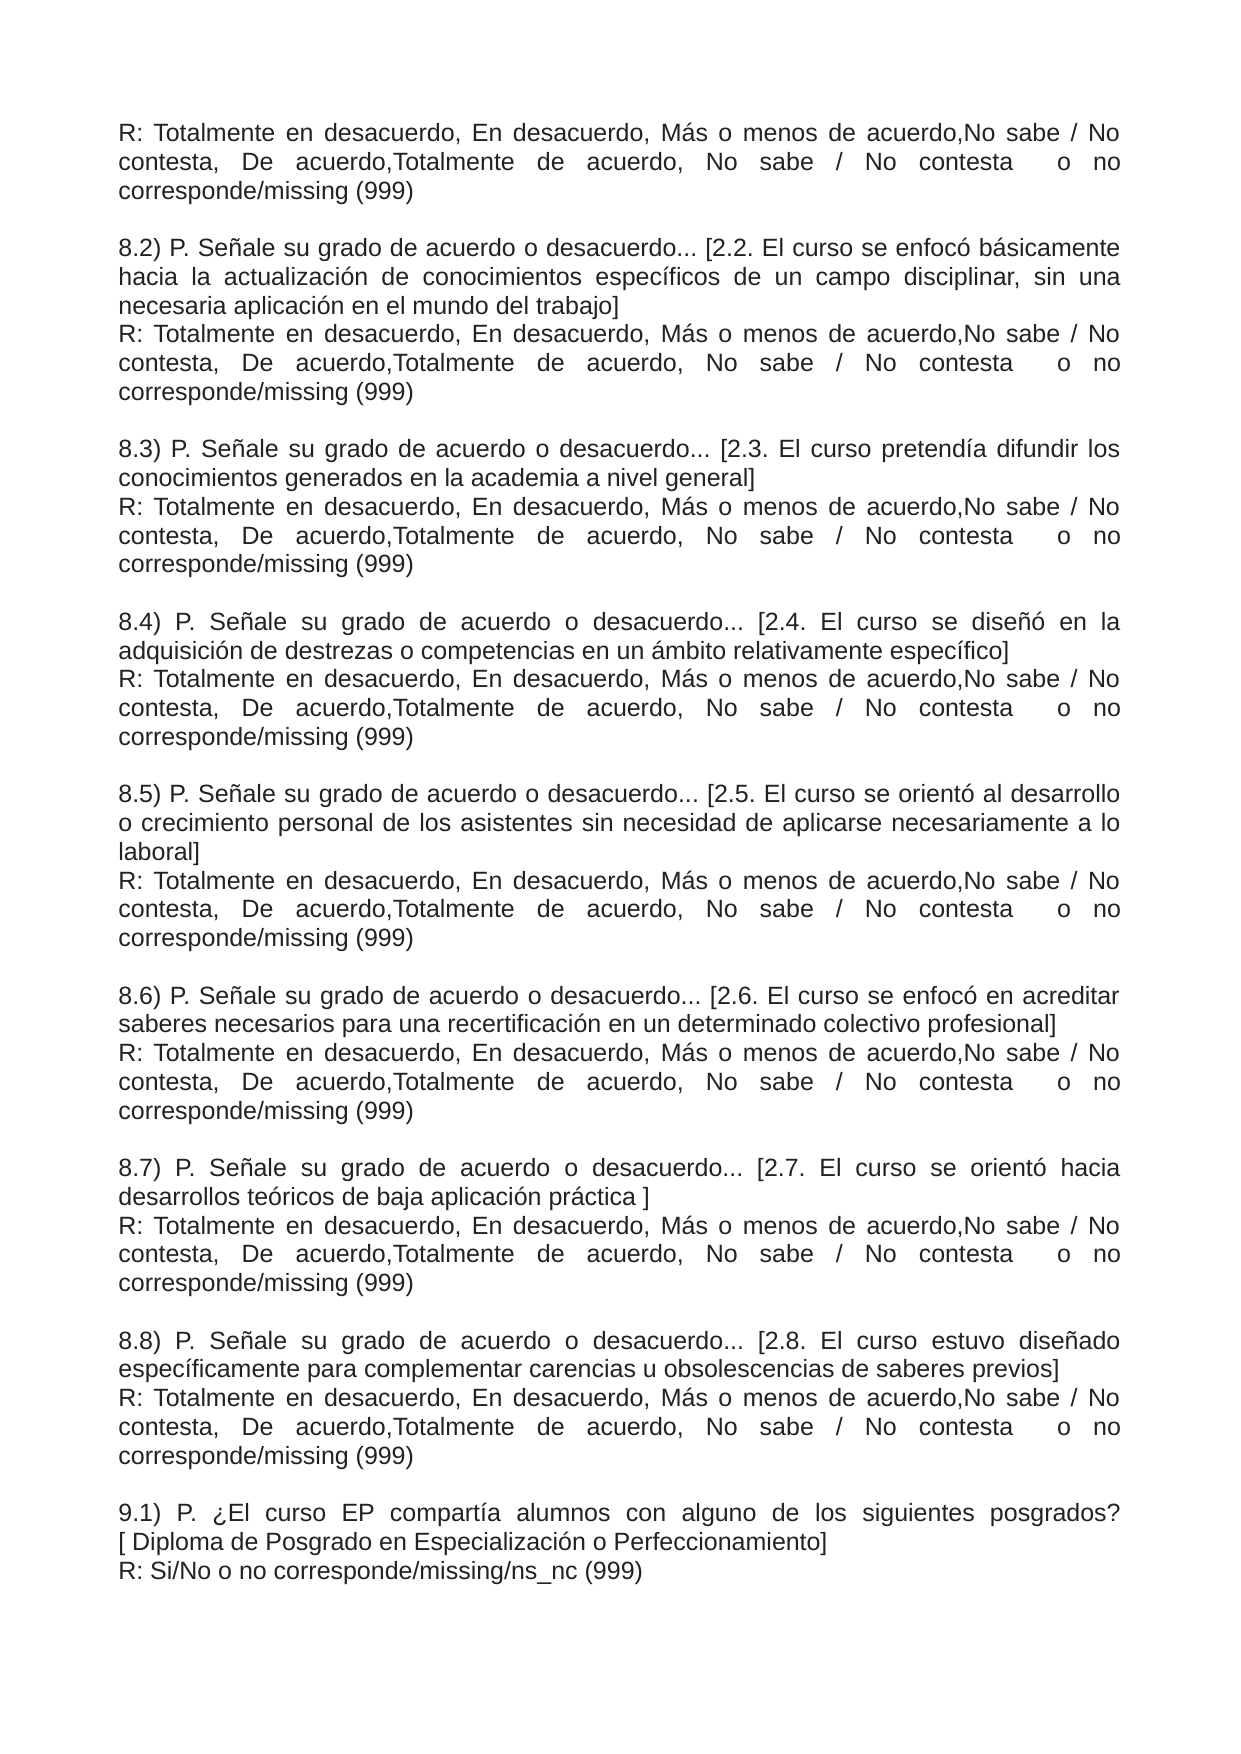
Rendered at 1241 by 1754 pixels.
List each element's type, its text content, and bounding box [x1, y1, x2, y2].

text R: Totalmente en desacuerdo, En desacuerdo, Más o menos de acuerdo,No sabe / No contesta, De acuerdo,Totalmente de acuerdo, No sabe / No contesta o no corresponde/missing (999) [118, 664, 1122, 751]
text 9.1) P. ¿El curso EP compartía alumnos con alguno de los siguientes posgrados? [ Diploma de Posgrado en Especialización o Perfeccionamiento] [118, 1498, 1122, 1556]
text 8.7) P. Señale su grado de acuerdo o desacuerdo... [2.7. El curso se orientó hacia desarrollos teóricos de baja aplicación práctica ] [118, 1153, 1122, 1211]
text R: Totalmente en desacuerdo, En desacuerdo, Más o menos de acuerdo,No sabe / No contesta, De acuerdo,Totalmente de acuerdo, No sabe / No contesta o no corresponde/missing (999) [118, 1211, 1122, 1297]
text R: Totalmente en desacuerdo, En desacuerdo, Más o menos de acuerdo,No sabe / No contesta, De acuerdo,Totalmente de acuerdo, No sabe / No contesta o no corresponde/missing (999) [118, 319, 1122, 406]
text 8.8) P. Señale su grado de acuerdo o desacuerdo... [2.8. El curso estuvo diseñado específicamente para complementar carencias u obsolescencias de saberes previos] [118, 1326, 1122, 1383]
text 8.2) P. Señale su grado de acuerdo o desacuerdo... [2.2. El curso se enfocó básicamente hacia la actualización de conocimientos específicos de un campo disciplinar, sin una necesaria aplicación en el mundo del trabajo] [118, 233, 1122, 319]
text R: Totalmente en desacuerdo, En desacuerdo, Más o menos de acuerdo,No sabe / No contesta, De acuerdo,Totalmente de acuerdo, No sabe / No contesta o no corresponde/missing (999) [118, 118, 1122, 204]
text 8.5) P. Señale su grado de acuerdo o desacuerdo... [2.5. El curso se orientó al desarrollo o crecimiento personal de los asistentes sin necesidad de aplicarse necesariamente a lo laboral] [118, 779, 1122, 866]
text R: Totalmente en desacuerdo, En desacuerdo, Más o menos de acuerdo,No sabe / No contesta, De acuerdo,Totalmente de acuerdo, No sabe / No contesta o no corresponde/missing (999) [118, 492, 1122, 578]
text R: Totalmente en desacuerdo, En desacuerdo, Más o menos de acuerdo,No sabe / No contesta, De acuerdo,Totalmente de acuerdo, No sabe / No contesta o no corresponde/missing (999) [118, 866, 1122, 952]
text R: Totalmente en desacuerdo, En desacuerdo, Más o menos de acuerdo,No sabe / No contesta, De acuerdo,Totalmente de acuerdo, No sabe / No contesta o no corresponde/missing (999) [118, 1038, 1122, 1124]
text R: Totalmente en desacuerdo, En desacuerdo, Más o menos de acuerdo,No sabe / No contesta, De acuerdo,Totalmente de acuerdo, No sabe / No contesta o no corresponde/missing (999) [118, 1383, 1122, 1469]
text 8.4) P. Señale su grado de acuerdo o desacuerdo... [2.4. El curso se diseñó en la adquisición de destrezas o competencias en un ámbito relativamente específico] [118, 607, 1122, 664]
text 8.6) P. Señale su grado de acuerdo o desacuerdo... [2.6. El curso se enfocó en acreditar saberes necesarios para una recertificación en un determinado colectivo profesional] [118, 981, 1122, 1038]
text 8.3) P. Señale su grado de acuerdo o desacuerdo... [2.3. El curso pretendía difundir los conocimientos generados en la academia a nivel general] [118, 434, 1122, 492]
text R: Si/No o no corresponde/missing/ns_nc (999) [118, 1556, 1122, 1584]
